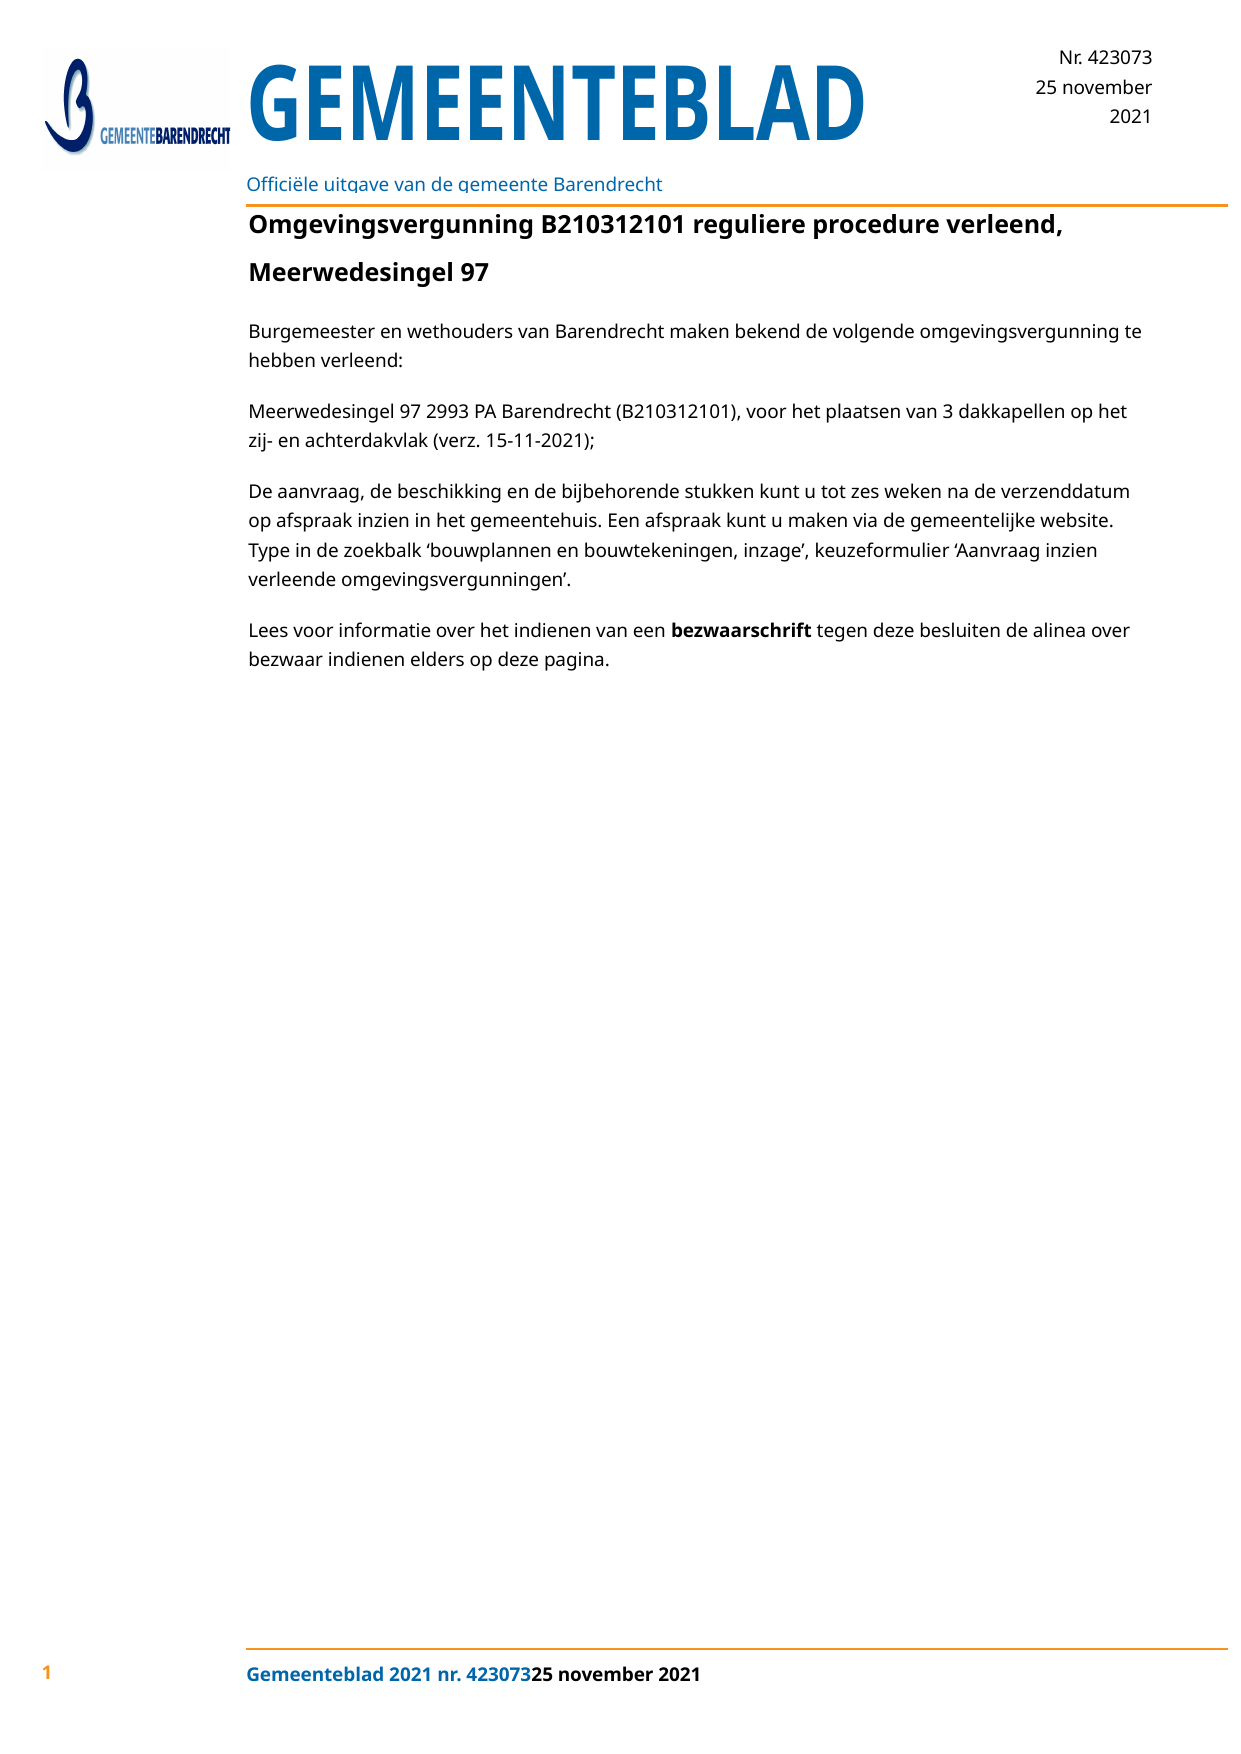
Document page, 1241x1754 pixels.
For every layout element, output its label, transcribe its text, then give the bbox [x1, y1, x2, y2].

picture [41, 47, 231, 172]
text Omgevingsvergunning B210312101 reguliere procedure verleend, Meerwedesingel 97 [248, 207, 1152, 288]
text Burgemeester en wethouders van Barendrecht maken bekend de volgende omgevingsvergunning te hebben verleend: [248, 318, 1152, 373]
text De aanvraag, de beschikking en de bijbehorende stukken kunt u tot zes weken na de verzenddatum op afspraak inzien in het gemeentehuis. Een afspraak kunt u maken via de gemeentelijke website. Type in de zoekbalk ‘bouwplannen en bouwtekeningen, inzage’, keuzeformulier ‘Aanvraag inzien verleende omgevingsvergunningen’. [248, 478, 1152, 592]
text Meerwedesingel 97 2993 PA Barendrecht (B210312101), voor het plaatsen van 3 dakkapellen op het zij- en achterdakvlak (verz. 15-11-2021); [248, 398, 1152, 453]
text Lees voor informatie over het indienen van een bezwaarschrift tegen deze besluiten de alinea over bezwaar indienen elders op deze pagina. [248, 617, 1152, 672]
